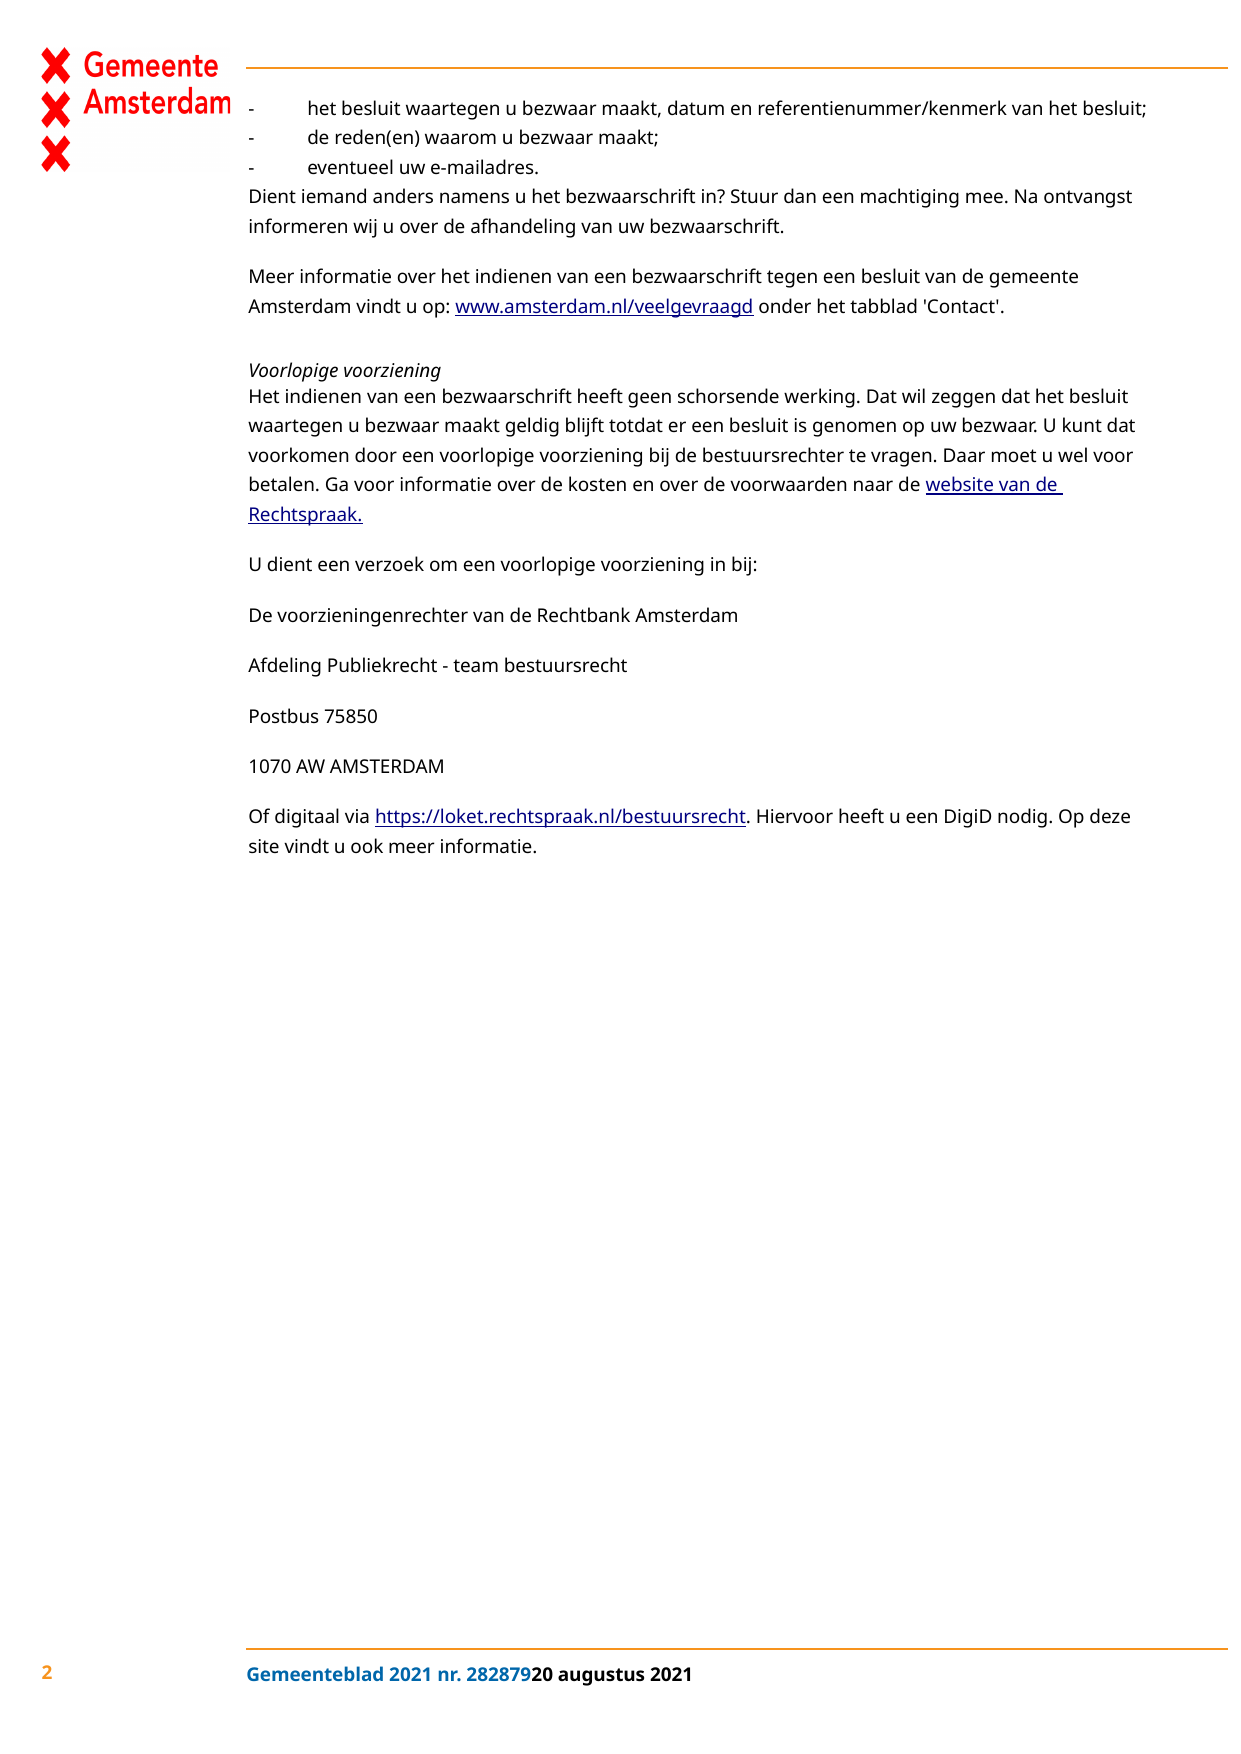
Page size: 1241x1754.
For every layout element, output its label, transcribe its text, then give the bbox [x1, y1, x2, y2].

picture [41, 47, 231, 172]
text Het indienen van een bezwaarschrift heeft geen schorsende werking. Dat wil zeggen dat het besluit waartegen u bezwaar maakt geldig blijft totdat er een besluit is genomen op uw bezwaar. U kunt dat voorkomen door een voorlopige voorziening bij de bestuursrechter te vragen. Daar moet u wel voor betalen. Ga voor informatie over de kosten en over de voorwaarden naar de website van de Rechtspraak. [248, 383, 1152, 527]
text Afdeling Publiekrecht - team bestuursrecht [248, 652, 1152, 678]
text Voorlopige voorziening [248, 357, 1152, 383]
text De voorzieningenrechter van de Rechtbank Amsterdam [248, 602, 1152, 628]
text Dient iemand anders namens u het bezwaarschrift in? Stuur dan een machtiging mee. Na ontvangst informeren wij u over de afhandeling van uw bezwaarschrift. [248, 183, 1152, 239]
text Of digitaal via https://loket.rechtspraak.nl/bestuursrecht. Hiervoor heeft u een DigiD nodig. Op deze site vindt u ook meer informatie. [248, 804, 1152, 859]
list eventueel uw e-mailadres. [248, 154, 1152, 180]
text Meer informatie over het indienen van een bezwaarschrift tegen een besluit van de gemeente Amsterdam vindt u op: www.amsterdam.nl/veelgevraagd onder het tabblad 'Contact'. [248, 263, 1152, 319]
list het besluit waartegen u bezwaar maakt, datum en referentienummer/kenmerk van het besluit; [248, 95, 1152, 121]
text Postbus 75850 [248, 703, 1152, 728]
list de reden(en) waarom u bezwaar maakt; [248, 124, 1152, 150]
text U dient een verzoek om een voorlopige voorziening in bij: [248, 552, 1152, 577]
text 1070 AW AMSTERDAM [248, 753, 1152, 779]
